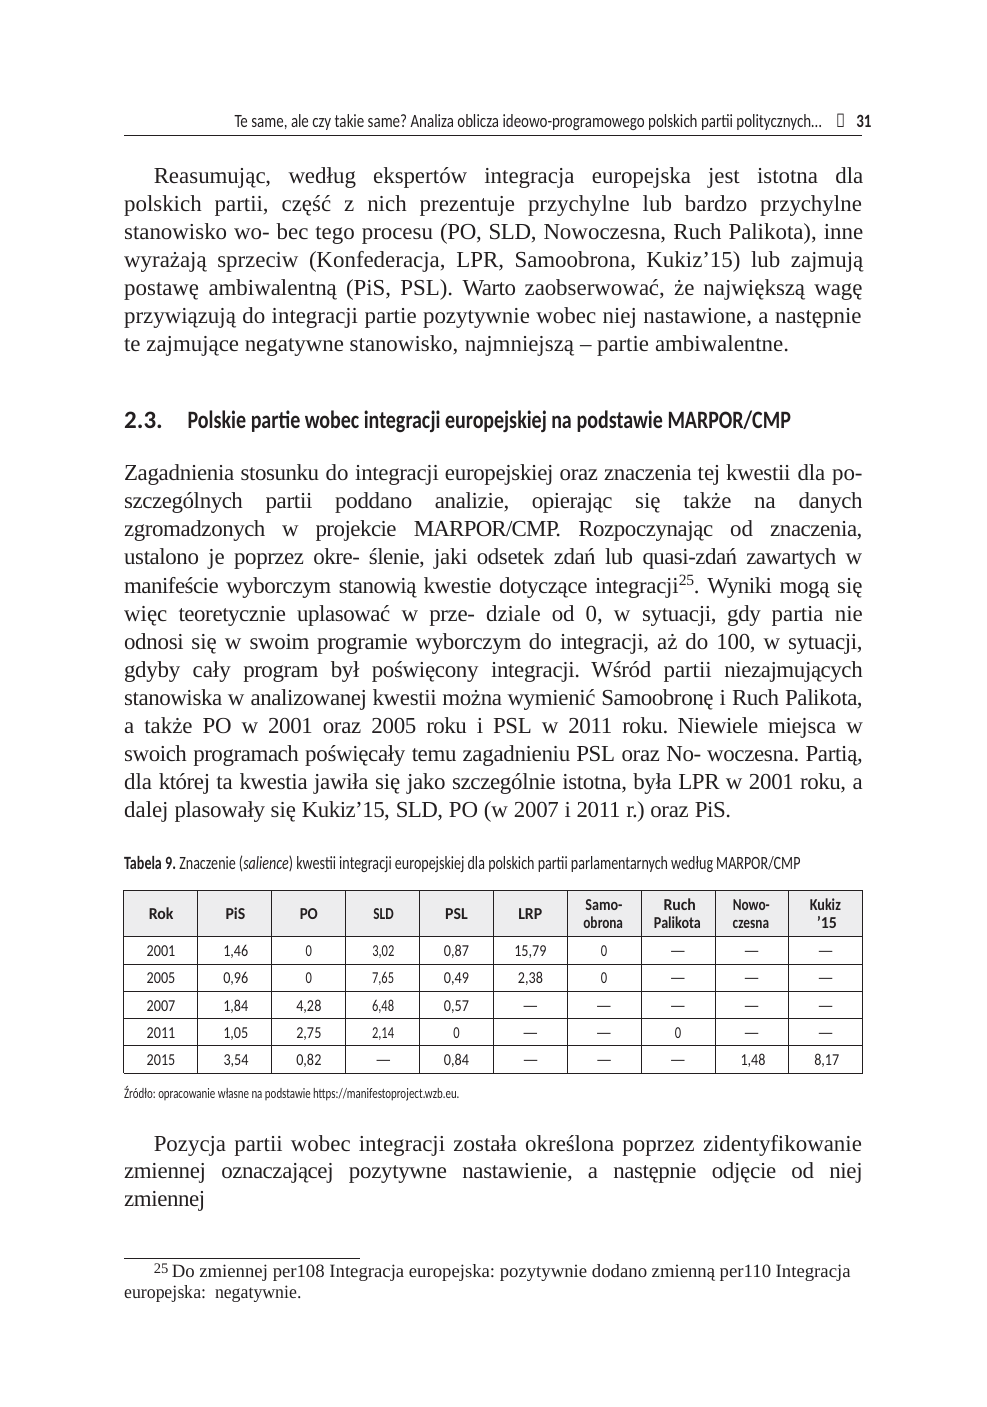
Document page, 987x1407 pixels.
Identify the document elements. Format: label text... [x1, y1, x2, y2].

table_cell 8,17 [789, 1046, 862, 1073]
table_cell — [716, 965, 788, 991]
table_cell 3,02 [346, 937, 419, 963]
table_cell 0 [568, 965, 641, 991]
table_cell 0 [272, 937, 345, 963]
table_cell — [494, 1019, 567, 1045]
table_cell 0 [420, 1019, 493, 1045]
table_cell 2007 [124, 992, 197, 1018]
table_cell — [346, 1046, 419, 1073]
table_cell 2015 [124, 1046, 197, 1073]
table_cell 1,46 [198, 937, 271, 963]
table_header Samo- obrona [568, 891, 641, 936]
text Zagadnienia stosunku do integracji europejskiej oraz znaczenia tej kwestii dla po- szczególnych partii poddano analizie, opierając się także na danych zgromadzonych w projekcie MARPOR/CMP. Rozpoczynając od znaczenia, ustalono je poprzez okre- ślenie, jaki odsetek zdań lub quasi-zdań zawartych w manifeście wyborczym stanowią kwestie dotyczące integracji25. Wyniki mogą się więc teoretycznie uplasować w prze- dziale od 0, w sytuacji, gdy partia nie odnosi się w swoim programie wyborczym do integracji, aż do 100, w sytuacji, gdyby cały program był poświęcony integracji. Wśród partii niezajmujących stanowiska w analizowanej kwestii można wymienić Samoobronę i Ruch Palikota, a także PO w 2001 oraz 2005 roku i PSL w 2011 roku. Niewiele miejsca w swoich programach poświęcały temu zagadnieniu PSL oraz No- woczesna. Partią, dla której ta kwestia jawiła się jako szczególnie istotna, była LPR w 2001 roku, a dalej plasowały się Kukiz’15, SLD, PO (w 2007 i 2011 r.) oraz PiS. [124, 459, 863, 822]
table_cell — [568, 992, 641, 1018]
table_cell — [642, 937, 715, 963]
table_cell 1,48 [716, 1046, 788, 1073]
text Te same, ale czy takie same? Analiza oblicza ideowo-programowego polskich partii politycznych…  31 [153, 107, 874, 133]
table_cell — [789, 965, 862, 991]
table_cell 0,82 [272, 1046, 345, 1073]
table_cell — [642, 965, 715, 991]
text Pozycja partii wobec integracji została określona poprzez zidentyfikowanie zmiennej oznaczającej pozytywne nastawienie, a następnie odjęcie od niej zmiennej [124, 1130, 863, 1212]
table_header SLD [346, 891, 419, 936]
table_cell — [568, 1046, 641, 1073]
table_cell — [789, 992, 862, 1018]
table_cell 2005 [124, 965, 197, 991]
text Tabela 9. Znaczenie (salience) kwestii integracji europejskiej dla polskich partii parlamentarnych według MARPOR/CMP [124, 851, 874, 874]
table_cell — [494, 992, 567, 1018]
table_cell 1,05 [198, 1019, 271, 1045]
table_cell — [789, 937, 862, 963]
table_cell — [642, 1046, 715, 1073]
table_header Kukiz ’15 [789, 891, 862, 936]
table_header PO [272, 891, 345, 936]
table_cell — [716, 937, 788, 963]
table_cell 3,54 [198, 1046, 271, 1073]
text Źródło: opracowanie własne na podstawie https://manifestoproject.wzb.eu. [124, 1084, 874, 1102]
table_cell 6,48 [346, 992, 419, 1018]
table_cell 0,49 [420, 965, 493, 991]
table_cell 4,28 [272, 992, 345, 1018]
table_cell 0 [568, 937, 641, 963]
table_cell 2011 [124, 1019, 197, 1045]
table_cell — [716, 1019, 788, 1045]
table_header Rok [124, 891, 197, 936]
table_cell 0,96 [198, 965, 271, 991]
table_cell 2,38 [494, 965, 567, 991]
text 25 Do zmiennej per108 Integracja europejska: pozytywnie dodano zmienną per110 Integracja europejska: negatywnie. [124, 1261, 874, 1303]
subtitle Polskie partie wobec integracji europejskiej na podstawie MARPOR/CMP [124, 404, 874, 434]
table_cell 0,84 [420, 1046, 493, 1073]
table_cell — [716, 992, 788, 1018]
table_cell 1,84 [198, 992, 271, 1018]
table_header PiS [198, 891, 271, 936]
table_header PSL [420, 891, 493, 936]
table_cell 15,79 [494, 937, 567, 963]
table_cell 7,65 [346, 965, 419, 991]
table_cell 0,87 [420, 937, 493, 963]
table_header Nowo- czesna [716, 891, 788, 936]
table_cell 2001 [124, 937, 197, 963]
table_cell 0,57 [420, 992, 493, 1018]
table_cell 0 [272, 965, 345, 991]
table_header Ruch Palikota [642, 891, 715, 936]
table_cell — [568, 1019, 641, 1045]
table_header LRP [494, 891, 567, 936]
table_cell — [789, 1019, 862, 1045]
table_cell 0 [642, 1019, 715, 1045]
table_cell 2,14 [346, 1019, 419, 1045]
table_cell — [494, 1046, 567, 1073]
table_cell — [642, 992, 715, 1018]
text Reasumując, według ekspertów integracja europejska jest istotna dla polskich partii, część z nich prezentuje przychylne lub bardzo przychylne stanowisko wo- bec tego procesu (PO, SLD, Nowoczesna, Ruch Palikota), inne wyrażają sprzeciw (Konfederacja, LPR, Samoobrona, Kukiz’15) lub zajmują postawę ambiwalentną (PiS, PSL). Warto zaobserwować, że największą wagę przywiązują do integracji partie pozytywnie wobec niej nastawione, a następnie te zajmujące negatywne stanowisko, najmniejszą – partie ambiwalentne. [124, 162, 863, 356]
table_cell 2,75 [272, 1019, 345, 1045]
